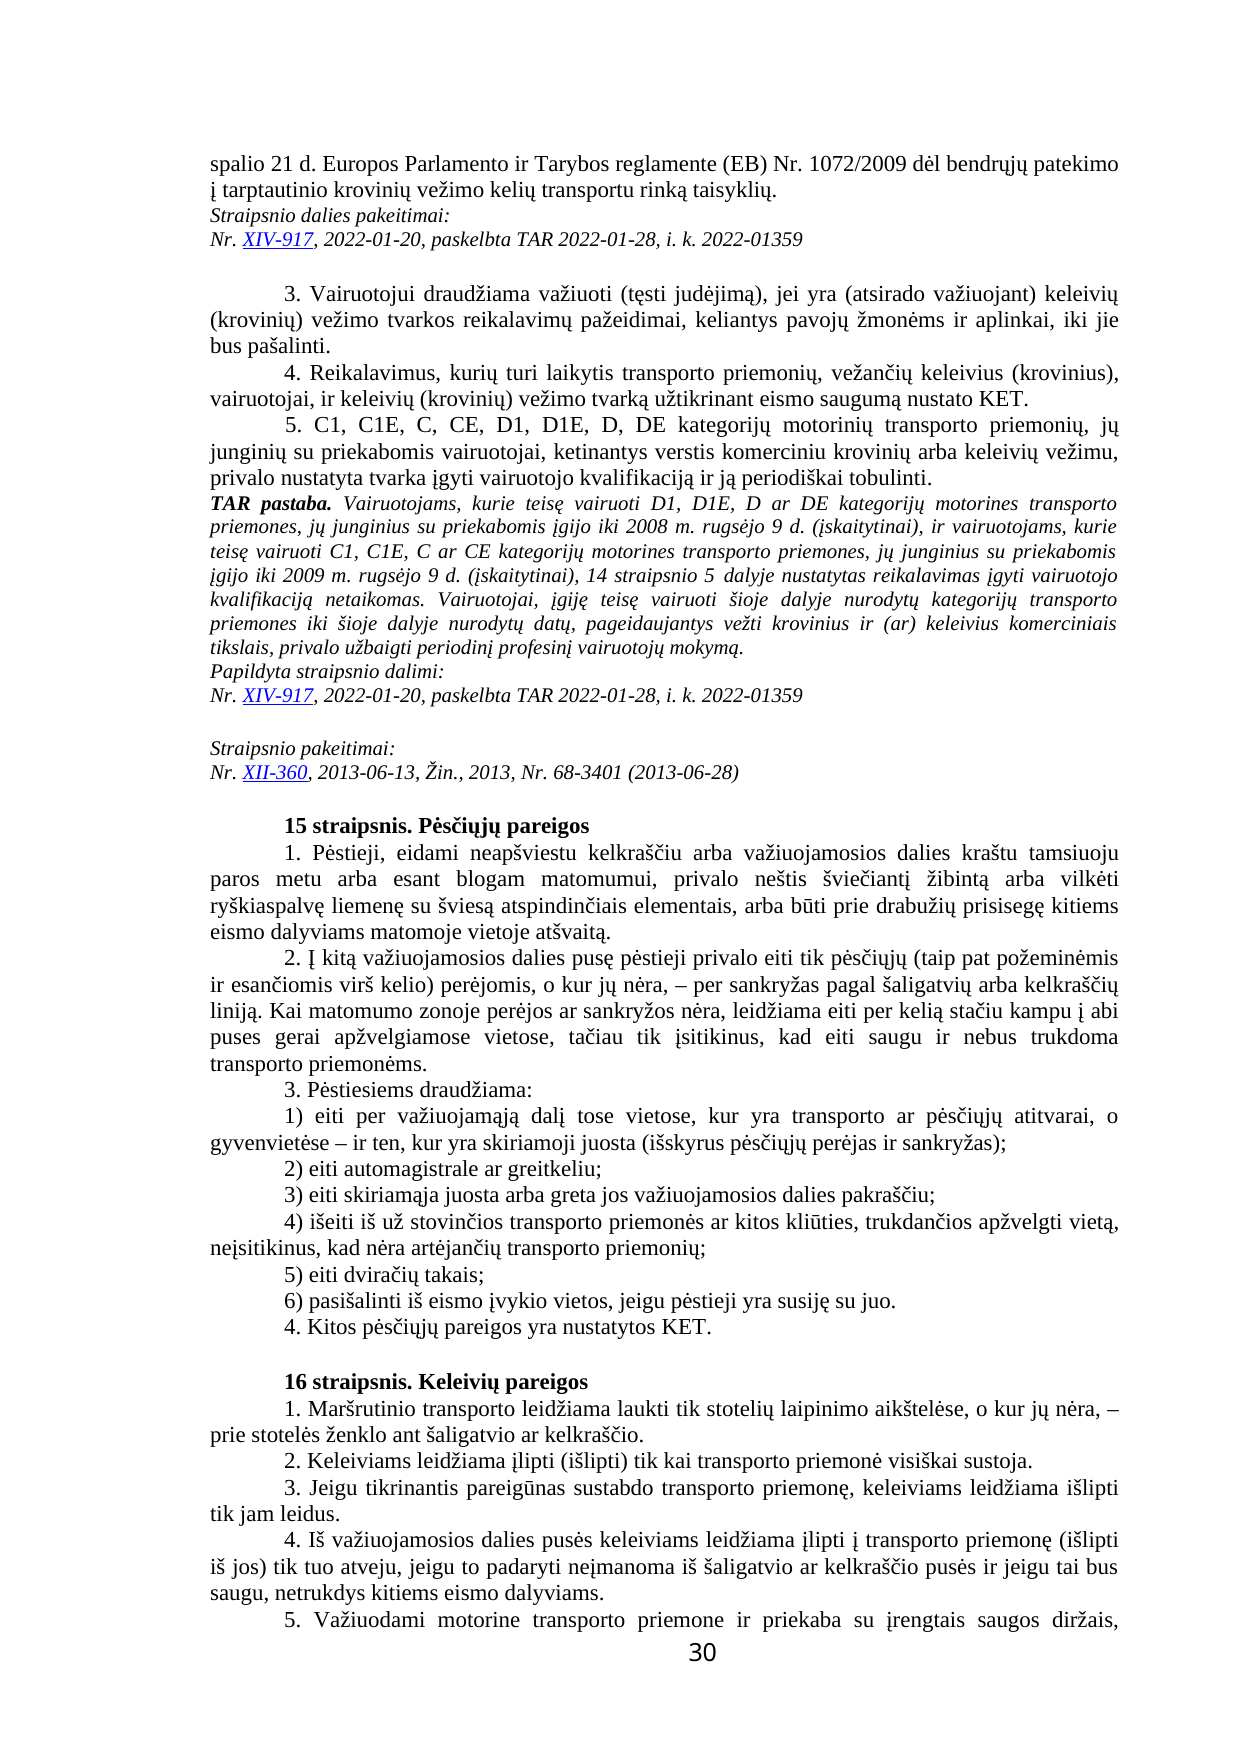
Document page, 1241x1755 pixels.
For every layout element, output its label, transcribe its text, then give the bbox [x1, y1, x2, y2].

text 5. Važiuodami motorine transporto priemone ir priekaba su įrengtais saugos diržais, [210, 1606, 1120, 1632]
text Nr. XII-360, 2013-06-13, Žin., 2013, Nr. 68-3401 (2013-06-28) [210, 760, 1120, 784]
text 3. Vairuotojui draudžiama važiuoti (tęsti judėjimą), jei yra (atsirado važiuojant) keleivių (krovinių) vežimo tvarkos reikalavimų pažeidimai, keliantys pavojų žmonėms ir aplinkai, iki jie bus pašalinti. [210, 279, 1120, 359]
text 2. Keleiviams leidžiama įlipti (išlipti) tik kai transporto priemonė visiškai sustoja. [210, 1447, 1120, 1474]
text Straipsnio pakeitimai: [210, 736, 1120, 760]
text Nr. XIV-917, 2022-01-20, paskelbta TAR 2022-01-28, i. k. 2022-01359 [210, 683, 1120, 707]
text 16 straipsnis. Keleivių pareigos [210, 1368, 1120, 1395]
text 4. Reikalavimus, kurių turi laikytis transporto priemonių, vežančių keleivius (krovinius), vairuotojai, ir keleivių (krovinių) vežimo tvarką užtikrinant eismo saugumą nustato KET. [210, 359, 1120, 411]
text Nr. XIV-917, 2022-01-20, paskelbta TAR 2022-01-28, i. k. 2022-01359 [210, 227, 1120, 251]
text 4. Iš važiuojamosios dalies pusės keleiviams leidžiama įlipti į transporto priemonę (išlipti iš jos) tik tuo atveju, jeigu to padaryti neįmanoma iš šaligatvio ar kelkraščio pusės ir jeigu tai bus saugu, netrukdys kitiems eismo dalyviams. [210, 1527, 1120, 1606]
text 4. Kitos pėsčiųjų pareigos yra nustatytos KET. [210, 1313, 1120, 1340]
text 4) išeiti iš už stovinčios transporto priemonės ar kitos kliūties, trukdančios apžvelgti vietą, neįsitikinus, kad nėra artėjančių transporto priemonių; [210, 1208, 1120, 1261]
text Straipsnio dalies pakeitimai: [210, 203, 1120, 227]
text 2) eiti automagistrale ar greitkeliu; [210, 1155, 1120, 1182]
text 5. C1, C1E, C, CE, D1, D1E, D, DE kategorijų motorinių transporto priemonių, jų junginių su priekabomis vairuotojai, ketinantys verstis komerciniu krovinių arba keleivių vežimu, privalo nustatyta tvarka įgyti vairuotojo kvalifikaciją ir ją periodiškai tobulinti. [210, 411, 1120, 490]
text 5) eiti dviračių takais; [210, 1261, 1120, 1287]
text 3. Jeigu tikrinantis pareigūnas sustabdo transporto priemonę, keleiviams leidžiama išlipti tik jam leidus. [210, 1474, 1120, 1527]
text 3) eiti skiriamąja juosta arba greta jos važiuojamosios dalies pakraščiu; [210, 1182, 1120, 1208]
text 3. Pėstiesiems draudžiama: [210, 1076, 1120, 1102]
text 1. Pėstieji, eidami neapšviestu kelkraščiu arba važiuojamosios dalies kraštu tamsiuoju paros metu arba esant blogam matomumui, privalo neštis šviečiantį žibintą arba vilkėti ryškiaspalvę liemenę su šviesą atspindinčiais elementais, arba būti prie drabužių prisisegę kitiems eismo dalyviams matomoje vietoje atšvaitą. [210, 839, 1120, 944]
text 6) pasišalinti iš eismo įvykio vietos, jeigu pėstieji yra susiję su juo. [210, 1287, 1120, 1313]
text 15 straipsnis. Pėsčiųjų pareigos [210, 813, 1120, 839]
text 1) eiti per važiuojamąją dalį tose vietose, kur yra transporto ar pėsčiųjų atitvarai, o gyvenvietėse – ir ten, kur yra skiriamoji juosta (išskyrus pėsčiųjų perėjas ir sankryžas); [210, 1102, 1120, 1155]
text Papildyta straipsnio dalimi: [210, 659, 1120, 683]
text spalio 21 d. Europos Parlamento ir Tarybos reglamente (EB) Nr. 1072/2009 dėl bendrųjų patekimo į tarptautinio krovinių vežimo kelių transportu rinką taisyklių. [210, 150, 1120, 203]
text TAR pastaba. Vairuotojams, kurie teisę vairuoti D1, D1E, D ar DE kategorijų motorines transporto priemones, jų junginius su priekabomis įgijo iki 2008 m. rugsėjo 9 d. (įskaitytinai), ir vairuotojams, kurie teisę vairuoti C1, C1E, C ar CE kategorijų motorines transporto priemones, jų junginius su priekabomis įgijo iki 2009 m. rugsėjo 9 d. (įskaitytinai), 14 straipsnio 5 dalyje nustatytas reikalavimas įgyti vairuotojo kvalifikaciją netaikomas. Vairuotojai, įgiję teisę vairuoti šioje dalyje nurodytų kategorijų transporto priemones iki šioje dalyje nurodytų datų, pageidaujantys vežti krovinius ir (ar) keleivius komerciniais tikslais, privalo užbaigti periodinį profesinį vairuotojų mokymą. [210, 490, 1120, 659]
text 2. Į kitą važiuojamosios dalies pusę pėstieji privalo eiti tik pėsčiųjų (taip pat požeminėmis ir esančiomis virš kelio) perėjomis, o kur jų nėra, – per sankryžas pagal šaligatvių arba kelkraščių liniją. Kai matomumo zonoje perėjos ar sankryžos nėra, leidžiama eiti per kelią stačiu kampu į abi puses gerai apžvelgiamose vietose, tačiau tik įsitikinus, kad eiti saugu ir nebus trukdoma transporto priemonėms. [210, 944, 1120, 1076]
text 1. Maršrutinio transporto leidžiama laukti tik stotelių laipinimo aikštelėse, o kur jų nėra, – prie stotelės ženklo ant šaligatvio ar kelkraščio. [210, 1395, 1120, 1447]
